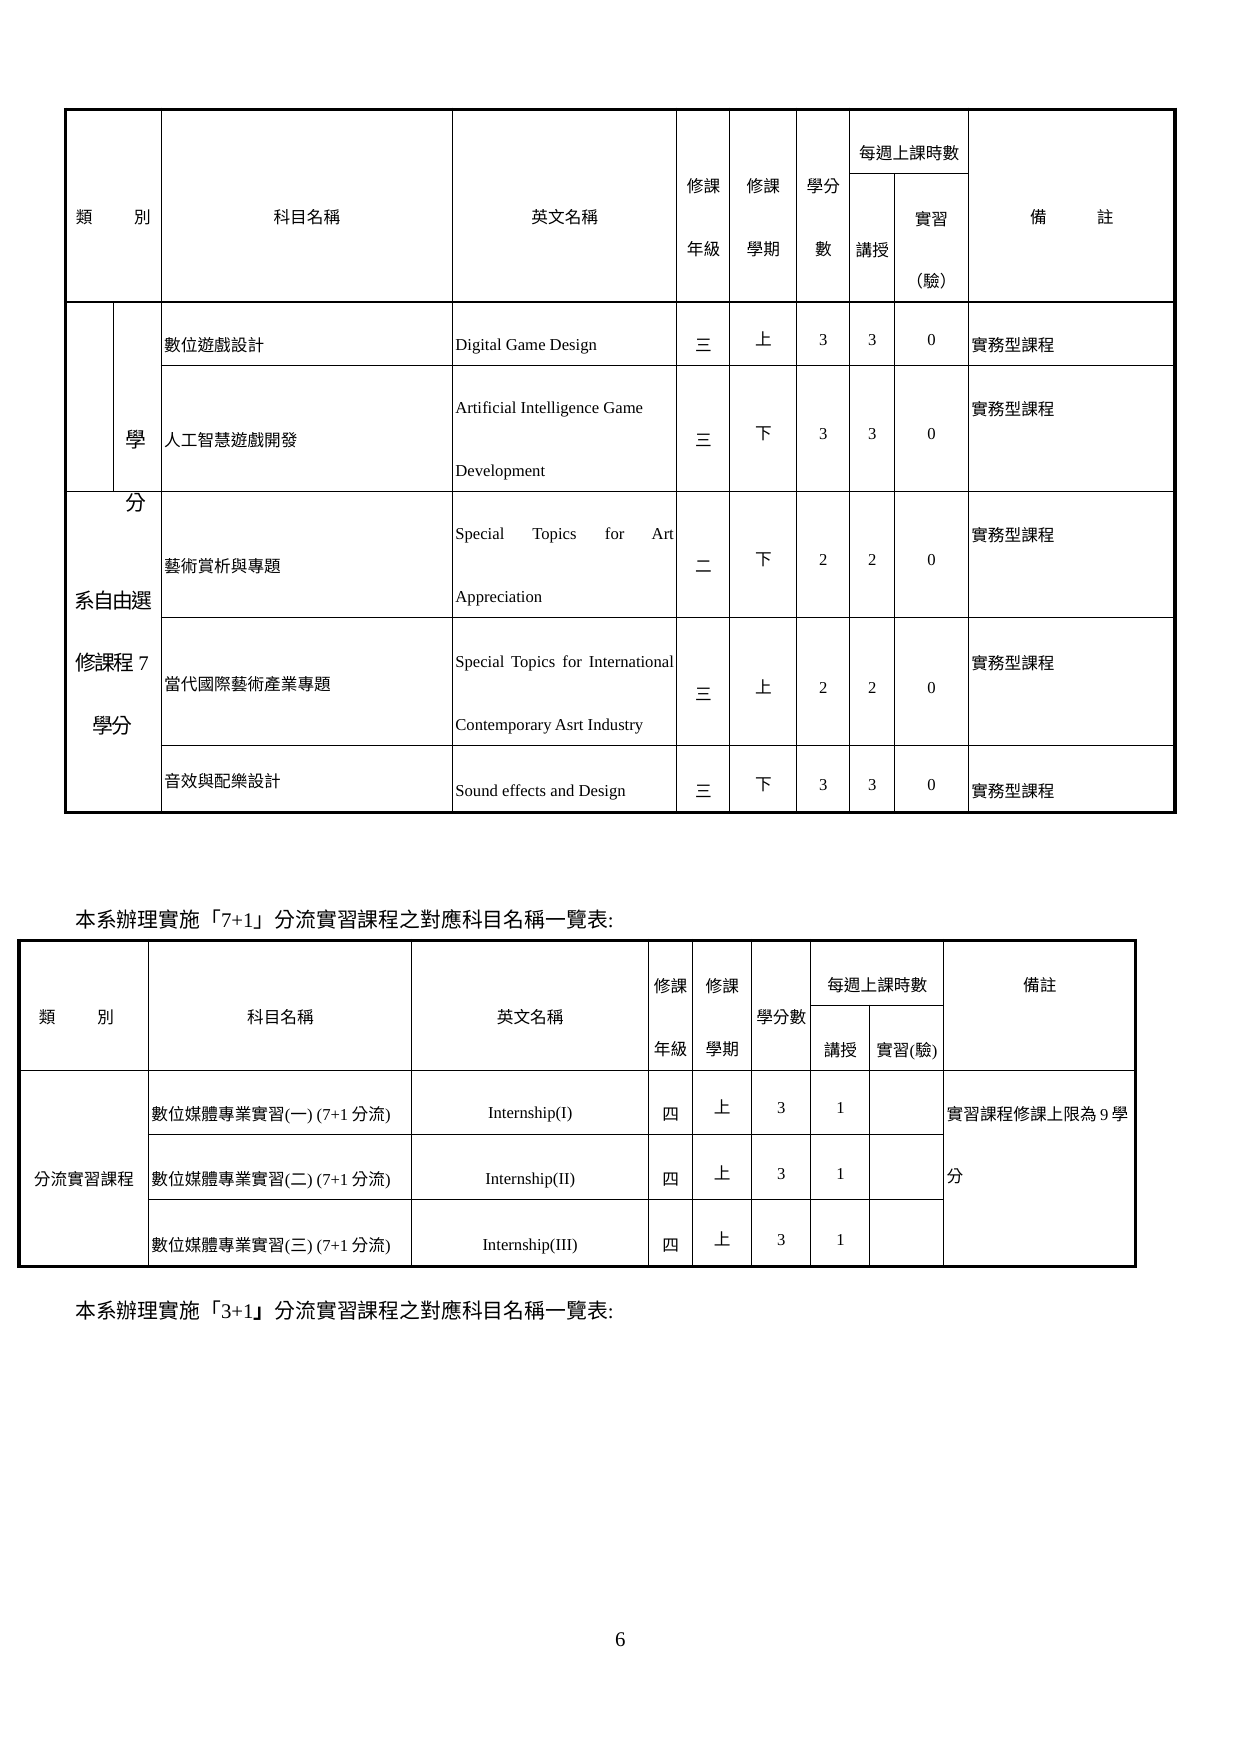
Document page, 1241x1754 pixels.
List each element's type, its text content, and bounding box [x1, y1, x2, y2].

table_cell 三 [677, 618, 729, 745]
table_header 每週上課時數 [811, 942, 943, 1004]
table_cell 音效與配樂設計 [162, 746, 452, 811]
text 本系辦理實施「3+1」分流實習課程之對應科目名稱一覽表: [75, 1268, 1165, 1331]
table_cell Digital Game Design [453, 303, 676, 365]
table_cell 1 [811, 1071, 869, 1134]
table_header 每週上課時數 [850, 111, 968, 173]
table_cell 0 [895, 366, 968, 491]
table_cell [67, 303, 113, 491]
table_cell 0 [895, 492, 968, 617]
table_header 類 別 [67, 111, 161, 301]
table_cell 2 [797, 618, 849, 745]
table_header 備 註 [969, 111, 1173, 301]
table_header 英文名稱 [412, 942, 648, 1070]
table_cell 系自由選修課程7學分 [67, 492, 161, 811]
table_cell 三 [677, 366, 729, 491]
table_header 修課 學期 [730, 111, 796, 301]
text 本系辦理實施「7+1」分流實習課程之對應科目名稱一覽表: [75, 876, 1165, 939]
table_header 學分數 [797, 111, 849, 301]
table_cell 上 [693, 1200, 751, 1265]
table_cell 實習課程修課上限為9學分 [944, 1071, 1134, 1265]
table_cell 人工智慧遊戲開發 [162, 366, 452, 491]
table_cell [870, 1071, 943, 1134]
table_header 學分數 [752, 942, 810, 1070]
table_header 英文名稱 [453, 111, 676, 301]
table_cell Special Topics for Art Appreciation [453, 492, 676, 617]
table_cell 3 [797, 746, 849, 811]
table_cell 數位媒體專業實習(三) (7+1分流) [149, 1200, 411, 1265]
table_cell Artificial Intelligence Game Development [453, 366, 676, 491]
table_cell Internship(I) [412, 1071, 648, 1134]
table_cell 3 [850, 366, 894, 491]
table_header 修課 年級 [649, 942, 692, 1070]
table_cell 二 [677, 492, 729, 617]
table_header 修課 年級 [677, 111, 729, 301]
table_cell 0 [895, 303, 968, 365]
table_cell 下 [730, 746, 796, 811]
table_cell 0 [895, 618, 968, 745]
table_cell 0 [895, 746, 968, 811]
table_cell 分流實習課程 [21, 1071, 148, 1265]
table_cell 當代國際藝術產業專題 [162, 618, 452, 745]
table_cell 實務型課程 [969, 366, 1173, 491]
table_header 科目名稱 [162, 111, 452, 301]
table_cell 實習（驗） [895, 174, 968, 301]
table_cell 3 [752, 1071, 810, 1134]
table_cell 講授 [811, 1006, 869, 1070]
table_cell 三 [677, 746, 729, 811]
table_cell 四 [649, 1071, 692, 1134]
table_cell 3 [752, 1135, 810, 1199]
table_cell [870, 1135, 943, 1199]
table_cell 遊 戲 設 計 學 程 26 學 分 [114, 303, 161, 491]
table_header 科目名稱 [149, 942, 411, 1070]
table_cell 2 [797, 492, 849, 617]
table_cell 上 [693, 1071, 751, 1134]
table_cell 藝術賞析與專題 [162, 492, 452, 617]
table_cell 下 [730, 366, 796, 491]
table_cell 3 [850, 303, 894, 365]
table_header 備註 [944, 942, 1134, 1070]
table_cell 3 [797, 366, 849, 491]
table_cell 下 [730, 492, 796, 617]
table_cell 2 [850, 618, 894, 745]
table_cell Sound effects and Design [453, 746, 676, 811]
table_cell 實務型課程 [969, 618, 1173, 745]
table_cell 實務型課程 [969, 746, 1173, 811]
table_cell 2 [850, 492, 894, 617]
table_cell 數位媒體專業實習(一) (7+1分流) [149, 1071, 411, 1134]
table_cell 上 [730, 618, 796, 745]
table_cell 四 [649, 1200, 692, 1265]
table_cell 上 [730, 303, 796, 365]
table_cell [870, 1200, 943, 1265]
table_cell 實務型課程 [969, 492, 1173, 617]
table_cell 數位遊戲設計 [162, 303, 452, 365]
table_header 類 別 [21, 942, 148, 1070]
table_cell 3 [797, 303, 849, 365]
table_cell 講授 [850, 174, 894, 301]
table_cell 實習(驗) [870, 1006, 943, 1070]
table_cell 四 [649, 1135, 692, 1199]
table_cell 3 [752, 1200, 810, 1265]
table_cell 上 [693, 1135, 751, 1199]
table_cell 實務型課程 [969, 303, 1173, 365]
table_cell 數位媒體專業實習(二) (7+1分流) [149, 1135, 411, 1199]
table_cell 1 [811, 1135, 869, 1199]
table_cell 1 [811, 1200, 869, 1265]
table_header 修課 學期 [693, 942, 751, 1070]
table_cell 三 [677, 303, 729, 365]
table_cell Special Topics for International Contemporary Asrt Industry [453, 618, 676, 745]
table_cell Internship(II) [412, 1135, 648, 1199]
table_cell Internship(III) [412, 1200, 648, 1265]
table_cell 3 [850, 746, 894, 811]
